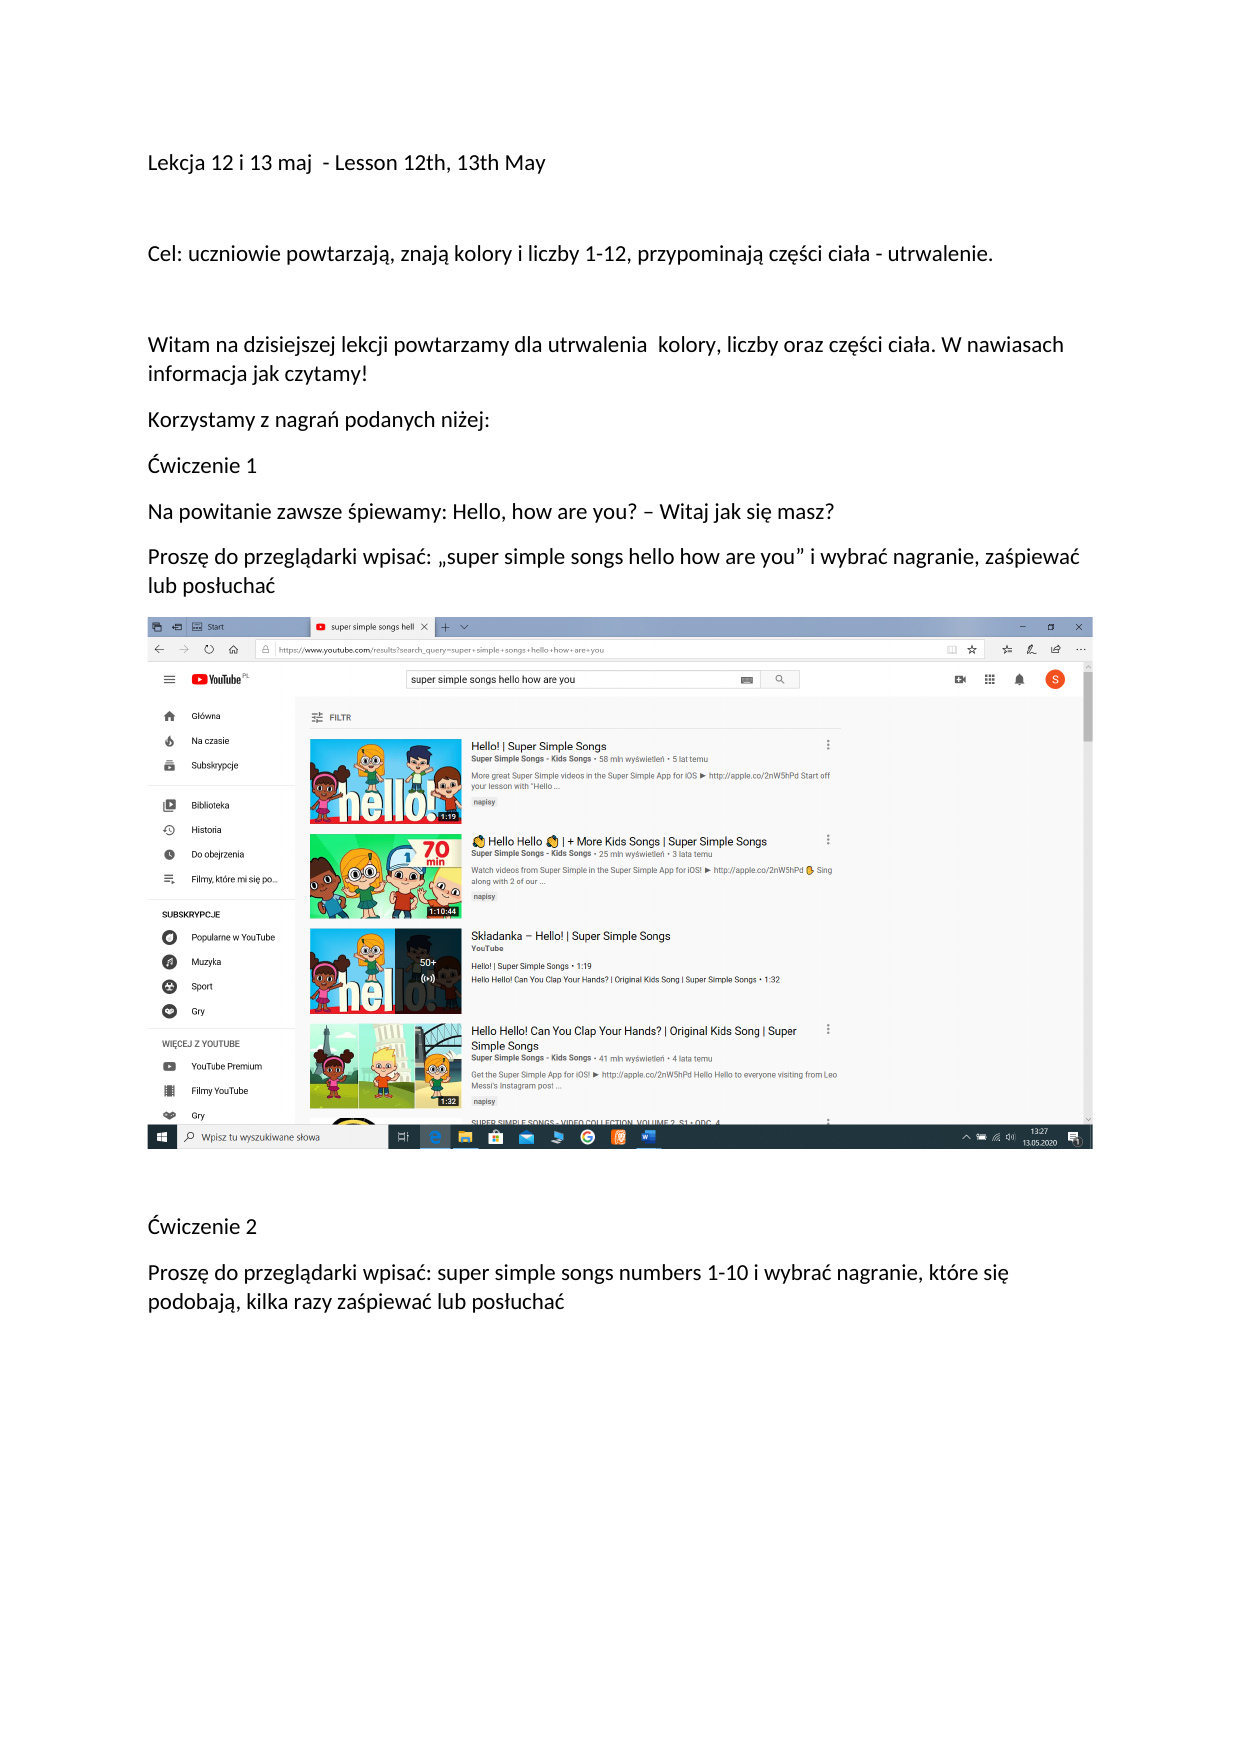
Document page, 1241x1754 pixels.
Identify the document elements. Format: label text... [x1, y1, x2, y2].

text Ćwiczenie 1 [148, 451, 1093, 479]
text Proszę do przeglądarki wpisać: super simple songs numbers 1-10 i wybrać nagranie, które się podobają, kilka razy zaśpiewać lub posłuchać [148, 1258, 1093, 1315]
text Witam na dzisiejszej lekcji powtarzamy dla utrwalenia kolory, liczby oraz części ciała. W nawiasach informacja jak czytamy! [148, 331, 1093, 388]
text Ćwiczenie 2 [148, 1212, 1093, 1240]
text Proszę do przeglądarki wpisać: „super simple songs hello how are you” i wybrać nagranie, zaśpiewać lub posłuchać [148, 542, 1093, 599]
text Na powitanie zawsze śpiewamy: Hello, how are you? – Witaj jak się masz? [148, 497, 1093, 525]
text Lekcja 12 i 13 maj - Lesson 12th, 13th May [148, 148, 1093, 176]
text Korzystamy z nagrań podanych niżej: [148, 405, 1093, 433]
text Cel: uczniowie powtarzają, znają kolory i liczby 1-12, przypominają części ciała - utrwalenie. [148, 239, 1093, 267]
